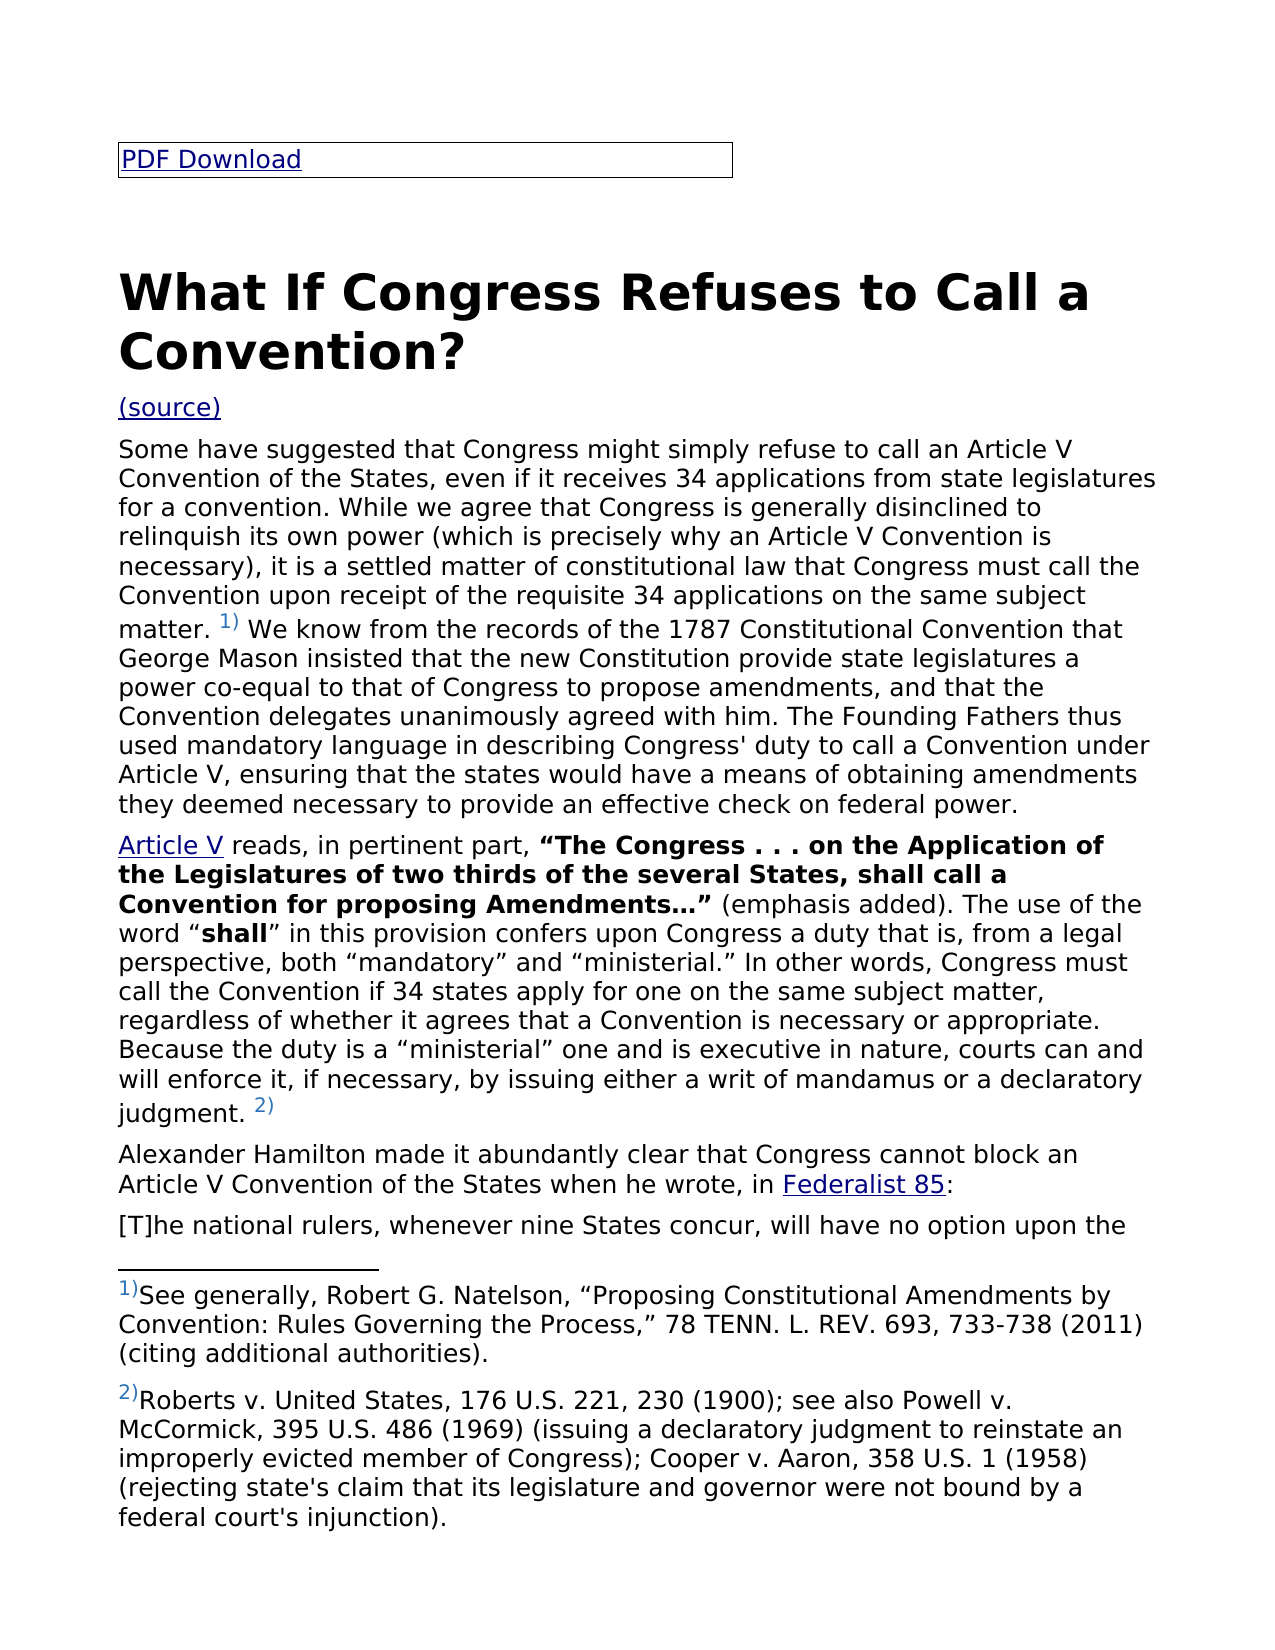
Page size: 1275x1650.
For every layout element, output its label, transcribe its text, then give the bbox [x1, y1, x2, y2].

text [T]he national rulers, whenever nine States concur, will have no option upon the [118, 1211, 1157, 1241]
table_header PDF Download [119, 143, 732, 177]
text Roberts v. United States, 176 U.S. 221, 230 (1900); see also Powell v. McCormick, 395 U.S. 486 (1969) (issuing a declaratory judgment to reinstate an improperly evicted member of Congress); Cooper v. Aaron, 358 U.S. 1 (1958) (rejecting state's claim that its legislature and governor were not bound by a federal court's injunction). [118, 1381, 1157, 1532]
text See generally, Robert G. Natelson, “Proposing Constitutional Amendments by Convention: Rules Governing the Process,” 78 TENN. L. REV. 693, 733-738 (2011) (citing additional authorities). [118, 1276, 1157, 1369]
text Article V reads, in pertinent part, “The Congress . . . on the Application of the Legislatures of two thirds of the several States, shall call a Convention for proposing Amendments…” (emphasis added). The use of the word “shall” in this provision confers upon Congress a duty that is, from a legal perspective, both “mandatory” and “ministerial.” In other words, Congress must call the Convention if 34 states apply for one on the same subject matter, regardless of whether it agrees that a Convention is necessary or appropriate. Because the duty is a “ministerial” one and is executive in nature, courts can and will enforce it, if necessary, by issuing either a writ of mandamus or a declaratory judgment. [118, 832, 1157, 1128]
text Alexander Hamilton made it abundantly clear that Congress cannot block an Article V Convention of the States when he wrote, in Federalist 85: [118, 1141, 1157, 1199]
text (source) [118, 393, 1157, 422]
subtitle What If Congress Refuses to Call a Convention? [118, 264, 1157, 381]
text Some have suggested that Congress might simply refuse to call an Article V Convention of the States, even if it receives 34 applications from state legislatures for a convention. While we agree that Congress is generally disinclined to relinquish its own power (which is precisely why an Article V Convention is necessary), it is a settled matter of constitutional law that Congress must call the Convention upon receipt of the requisite 34 applications on the same subject matter. We know from the records of the 1787 Constitutional Convention that George Mason insisted that the new Constitution provide state legislatures a power co-equal to that of Congress to propose amendments, and that the Convention delegates unanimously agreed with him. The Founding Fathers thus used mandatory language in describing Congress' duty to call a Convention under Article V, ensuring that the states would have a means of obtaining amendments they deemed necessary to provide an effective check on federal power. [118, 435, 1157, 819]
